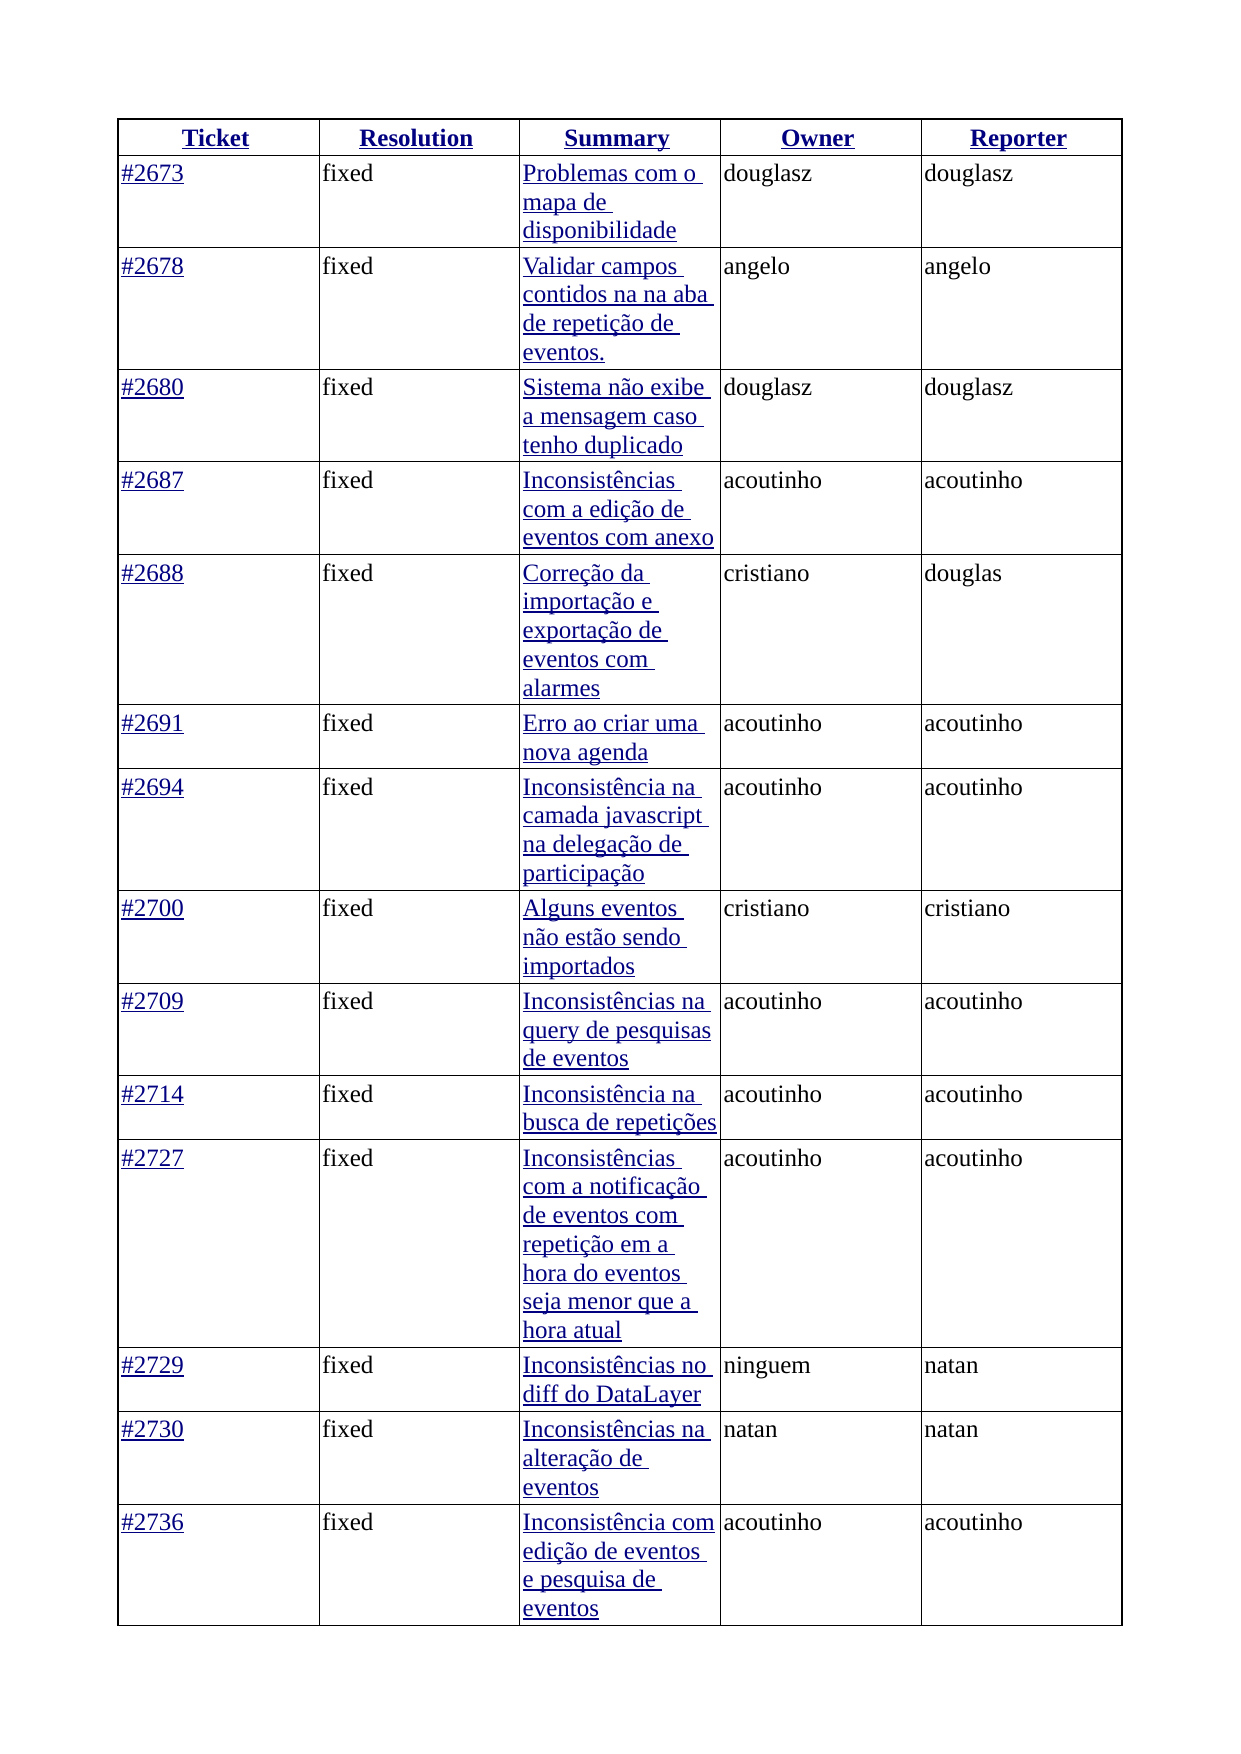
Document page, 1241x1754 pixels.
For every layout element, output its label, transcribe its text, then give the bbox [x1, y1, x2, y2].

table_cell fixed [320, 705, 519, 768]
table_cell cristiano [922, 891, 1121, 982]
table_cell acoutinho [922, 1140, 1121, 1347]
table_cell #2729 [119, 1348, 319, 1411]
table_cell fixed [320, 248, 519, 369]
table_cell Problemas com o mapa de disponibilidade [520, 156, 720, 247]
table_header Ticket [119, 120, 319, 154]
table_cell #2714 [119, 1076, 319, 1139]
table_cell fixed [320, 1076, 519, 1139]
table_cell fixed [320, 984, 519, 1075]
table_cell Inconsistências na alteração de eventos [520, 1412, 720, 1503]
table_cell acoutinho [922, 705, 1121, 768]
table_cell acoutinho [721, 984, 921, 1075]
table_header Resolution [320, 120, 519, 154]
table_cell fixed [320, 1505, 519, 1625]
table_cell fixed [320, 555, 519, 704]
table_cell douglasz [922, 370, 1121, 461]
table_cell Inconsistências com a edição de eventos com anexo [520, 462, 720, 554]
table_cell natan [721, 1412, 921, 1503]
table_cell acoutinho [922, 1076, 1121, 1139]
table_cell Sistema não exibe a mensagem caso tenho duplicado [520, 370, 720, 461]
table_cell #2687 [119, 462, 319, 554]
table_header Owner [721, 120, 921, 154]
table_cell douglasz [721, 156, 921, 247]
table_cell angelo [922, 248, 1121, 369]
table_cell acoutinho [721, 462, 921, 554]
table_cell acoutinho [721, 705, 921, 768]
table_cell fixed [320, 769, 519, 890]
table_cell acoutinho [721, 769, 921, 890]
table_cell #2730 [119, 1412, 319, 1503]
table_cell #2736 [119, 1505, 319, 1625]
table_cell fixed [320, 156, 519, 247]
table_cell acoutinho [922, 984, 1121, 1075]
table_cell Correção da importação e exportação de eventos com alarmes [520, 555, 720, 704]
table_cell natan [922, 1348, 1121, 1411]
table_cell #2694 [119, 769, 319, 890]
table_cell Inconsistências no diff do DataLayer [520, 1348, 720, 1411]
table_cell angelo [721, 248, 921, 369]
table_cell fixed [320, 1412, 519, 1503]
table_cell #2727 [119, 1140, 319, 1347]
table_cell cristiano [721, 555, 921, 704]
table_cell #2680 [119, 370, 319, 461]
table_cell Inconsistência na busca de repetições [520, 1076, 720, 1139]
table_cell Inconsistências na query de pesquisas de eventos [520, 984, 720, 1075]
table_cell ninguem [721, 1348, 921, 1411]
table_cell douglas [922, 555, 1121, 704]
table_cell acoutinho [922, 1505, 1121, 1625]
table_cell Alguns eventos não estão sendo importados [520, 891, 720, 982]
table_cell acoutinho [721, 1140, 921, 1347]
table_cell fixed [320, 891, 519, 982]
table_cell cristiano [721, 891, 921, 982]
table_cell acoutinho [922, 462, 1121, 554]
table_cell #2709 [119, 984, 319, 1075]
table_cell #2688 [119, 555, 319, 704]
table_cell douglasz [922, 156, 1121, 247]
table_cell Inconsistência com edição de eventos e pesquisa de eventos [520, 1505, 720, 1625]
table_cell acoutinho [922, 769, 1121, 890]
table_cell #2678 [119, 248, 319, 369]
table_cell #2691 [119, 705, 319, 768]
table_cell natan [922, 1412, 1121, 1503]
table_cell acoutinho [721, 1505, 921, 1625]
table_cell fixed [320, 370, 519, 461]
table_header Summary [520, 120, 720, 154]
table_cell Validar campos contidos na na aba de repetição de eventos. [520, 248, 720, 369]
table_cell fixed [320, 1140, 519, 1347]
table_cell #2700 [119, 891, 319, 982]
table_cell fixed [320, 462, 519, 554]
table_cell Inconsistência na camada javascript na delegação de participação [520, 769, 720, 890]
table_header Reporter [922, 120, 1121, 154]
table_cell Erro ao criar uma nova agenda [520, 705, 720, 768]
table_cell #2673 [119, 156, 319, 247]
table_cell Inconsistências com a notificação de eventos com repetição em a hora do eventos seja menor que a hora atual [520, 1140, 720, 1347]
table_cell douglasz [721, 370, 921, 461]
table_cell fixed [320, 1348, 519, 1411]
table_cell acoutinho [721, 1076, 921, 1139]
